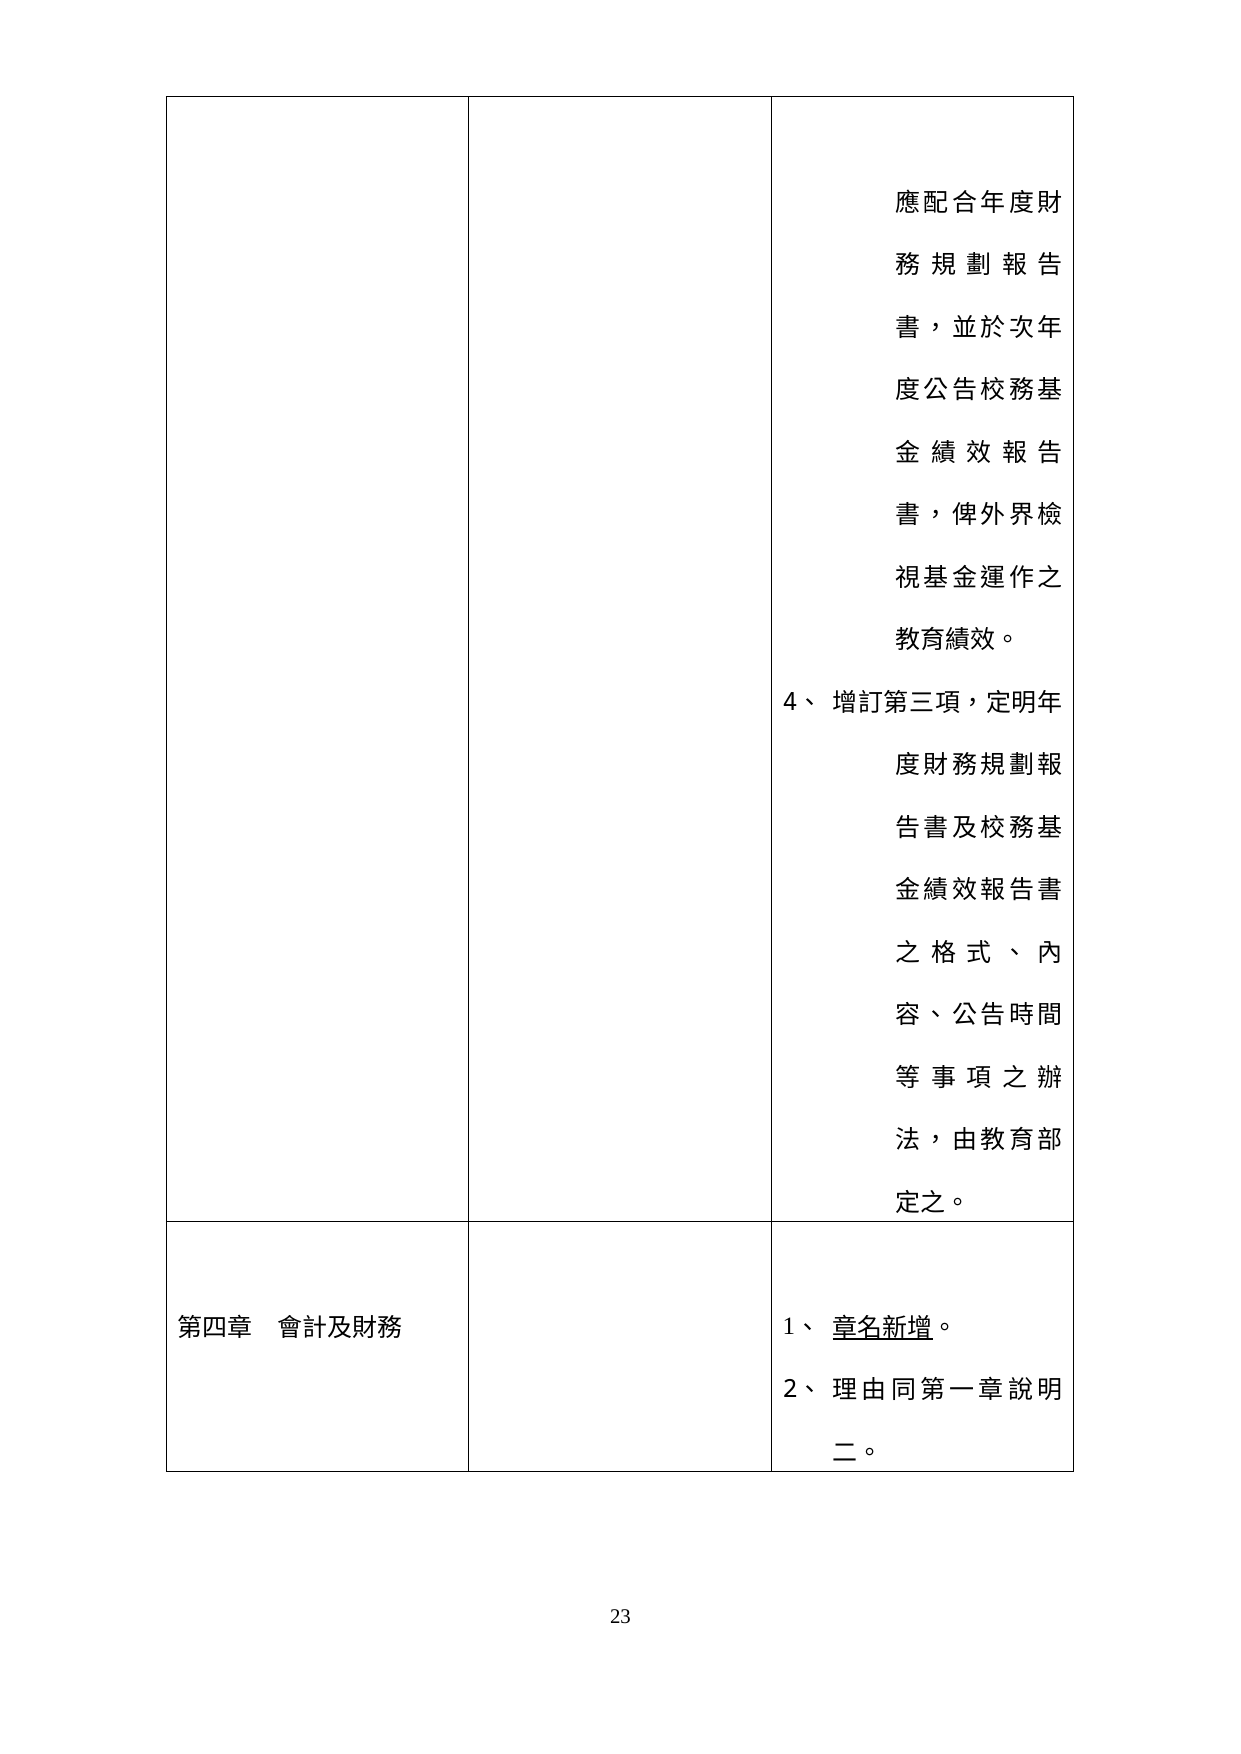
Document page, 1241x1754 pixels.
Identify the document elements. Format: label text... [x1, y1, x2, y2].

table_cell 章名新增。 理由同第一章說明二。 [772, 1222, 1073, 1471]
table_cell [469, 97, 771, 1221]
table_cell [167, 97, 468, 1221]
table_cell 第四章 會計及財務 [167, 1222, 468, 1471]
table_cell 應配合年度財務規劃報告書，並於次年度公告校務基金績效報告書，俾外界檢視基金運作之教育績效。 增訂第三項，定明年度財務規劃報告書及校務基金績效報告書之格式、內容、公告時間等事項之辦法，由教育部定之。 [772, 97, 1073, 1221]
table_cell [469, 1222, 771, 1471]
